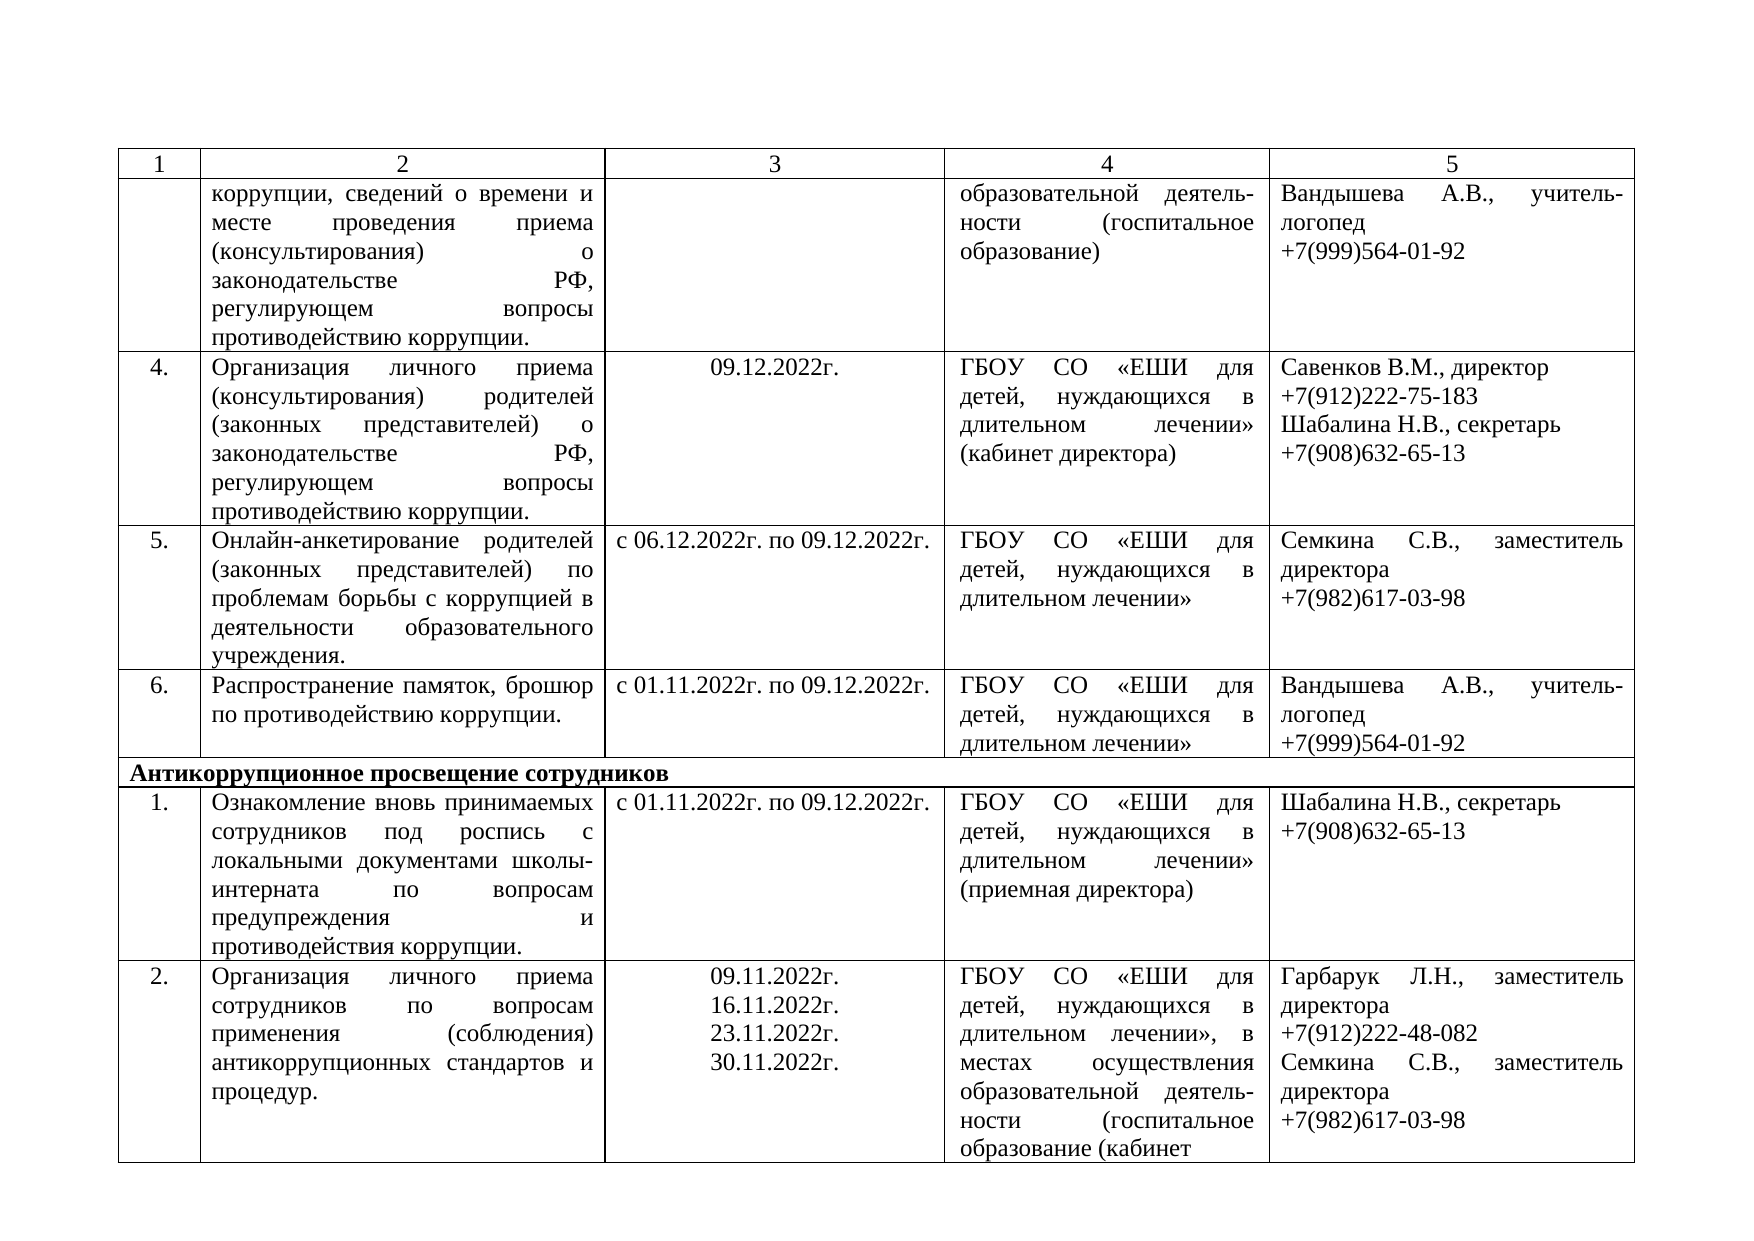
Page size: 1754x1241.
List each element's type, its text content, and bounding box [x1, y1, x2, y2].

table_cell Антикоррупционное просвещение сотрудников [119, 758, 1634, 786]
table_cell Семкина С.В., заместитель директора +7(982)617-03-98 [1270, 526, 1634, 669]
table_cell ГБОУ СО «ЕШИ для детей, нуждающихся в длительном лечении» (кабинет директора) [945, 352, 1269, 524]
table_cell 5. [119, 526, 200, 669]
table_cell 09.12.2022г. [606, 352, 944, 524]
table_cell 4. [119, 352, 200, 524]
table_cell ГБОУ СО «ЕШИ для детей, нуждающихся в длительном лечении» [945, 526, 1269, 669]
table_cell с 01.11.2022г. по 09.12.2022г. [606, 670, 944, 757]
table_cell [606, 179, 944, 351]
table_cell ГБОУ СО «ЕШИ для детей, нуждающихся в длительном лечении» [945, 670, 1269, 757]
table_cell Вандышева А.В., учитель-логопед +7(999)564-01-92 [1270, 670, 1634, 757]
table_cell 2 [201, 149, 604, 177]
table_cell Савенков В.М., директор +7(912)222-75-183 Шабалина Н.В., секретарь +7(908)632-65-13 [1270, 352, 1634, 524]
table_cell [119, 179, 200, 351]
table_cell Онлайн-анкетирование родителей (законных представителей) по проблемам борьбы с коррупцией в деятельности образовательного учреждения. [201, 526, 604, 669]
table_cell с 01.11.2022г. по 09.12.2022г. [606, 788, 944, 960]
table_cell 1. [119, 788, 200, 960]
table_cell 4 [945, 149, 1269, 177]
table_cell ГБОУ СО «ЕШИ для детей, нуждающихся в длительном лечении» (приемная директора) [945, 788, 1269, 960]
table_cell 2. [119, 961, 200, 1162]
table_cell Вандышева А.В., учитель-логопед +7(999)564-01-92 [1270, 179, 1634, 351]
table_cell 1 [119, 149, 200, 177]
table_cell 09.11.2022г. 16.11.2022г. 23.11.2022г. 30.11.2022г. [606, 961, 944, 1162]
table_cell с 06.12.2022г. по 09.12.2022г. [606, 526, 944, 669]
table_cell 5 [1270, 149, 1634, 177]
table_cell Распространение памяток, брошюр по противодействию коррупции. [201, 670, 604, 757]
table_cell коррупции, сведений о времени и месте проведения приема (консультирования) о законодательстве РФ, регулирующем вопросы противодействию коррупции. [201, 179, 604, 351]
table_cell Ознакомление вновь принимаемых сотрудников под роспись с локальными документами школы-интерната по вопросам предупреждения и противодействия коррупции. [201, 788, 604, 960]
table_cell Шабалина Н.В., секретарь +7(908)632-65-13 [1270, 788, 1634, 960]
table_cell 6. [119, 670, 200, 757]
table_cell Организация личного приема сотрудников по вопросам применения (соблюдения) антикоррупционных стандартов и процедур. [201, 961, 604, 1162]
table_cell 3 [606, 149, 944, 177]
table_cell Организация личного приема (консультирования) родителей (законных представителей) о законодательстве РФ, регулирующем вопросы противодействию коррупции. [201, 352, 604, 524]
table_cell образовательной деятель-ности (госпитальное образование) [945, 179, 1269, 351]
table_cell Гарбарук Л.Н., заместитель директора +7(912)222-48-082 Семкина С.В., заместитель директора +7(982)617-03-98 [1270, 961, 1634, 1162]
table_cell ГБОУ СО «ЕШИ для детей, нуждающихся в длительном лечении», в местах осуществления образовательной деятель-ности (госпитальное образование (кабинет [945, 961, 1269, 1162]
